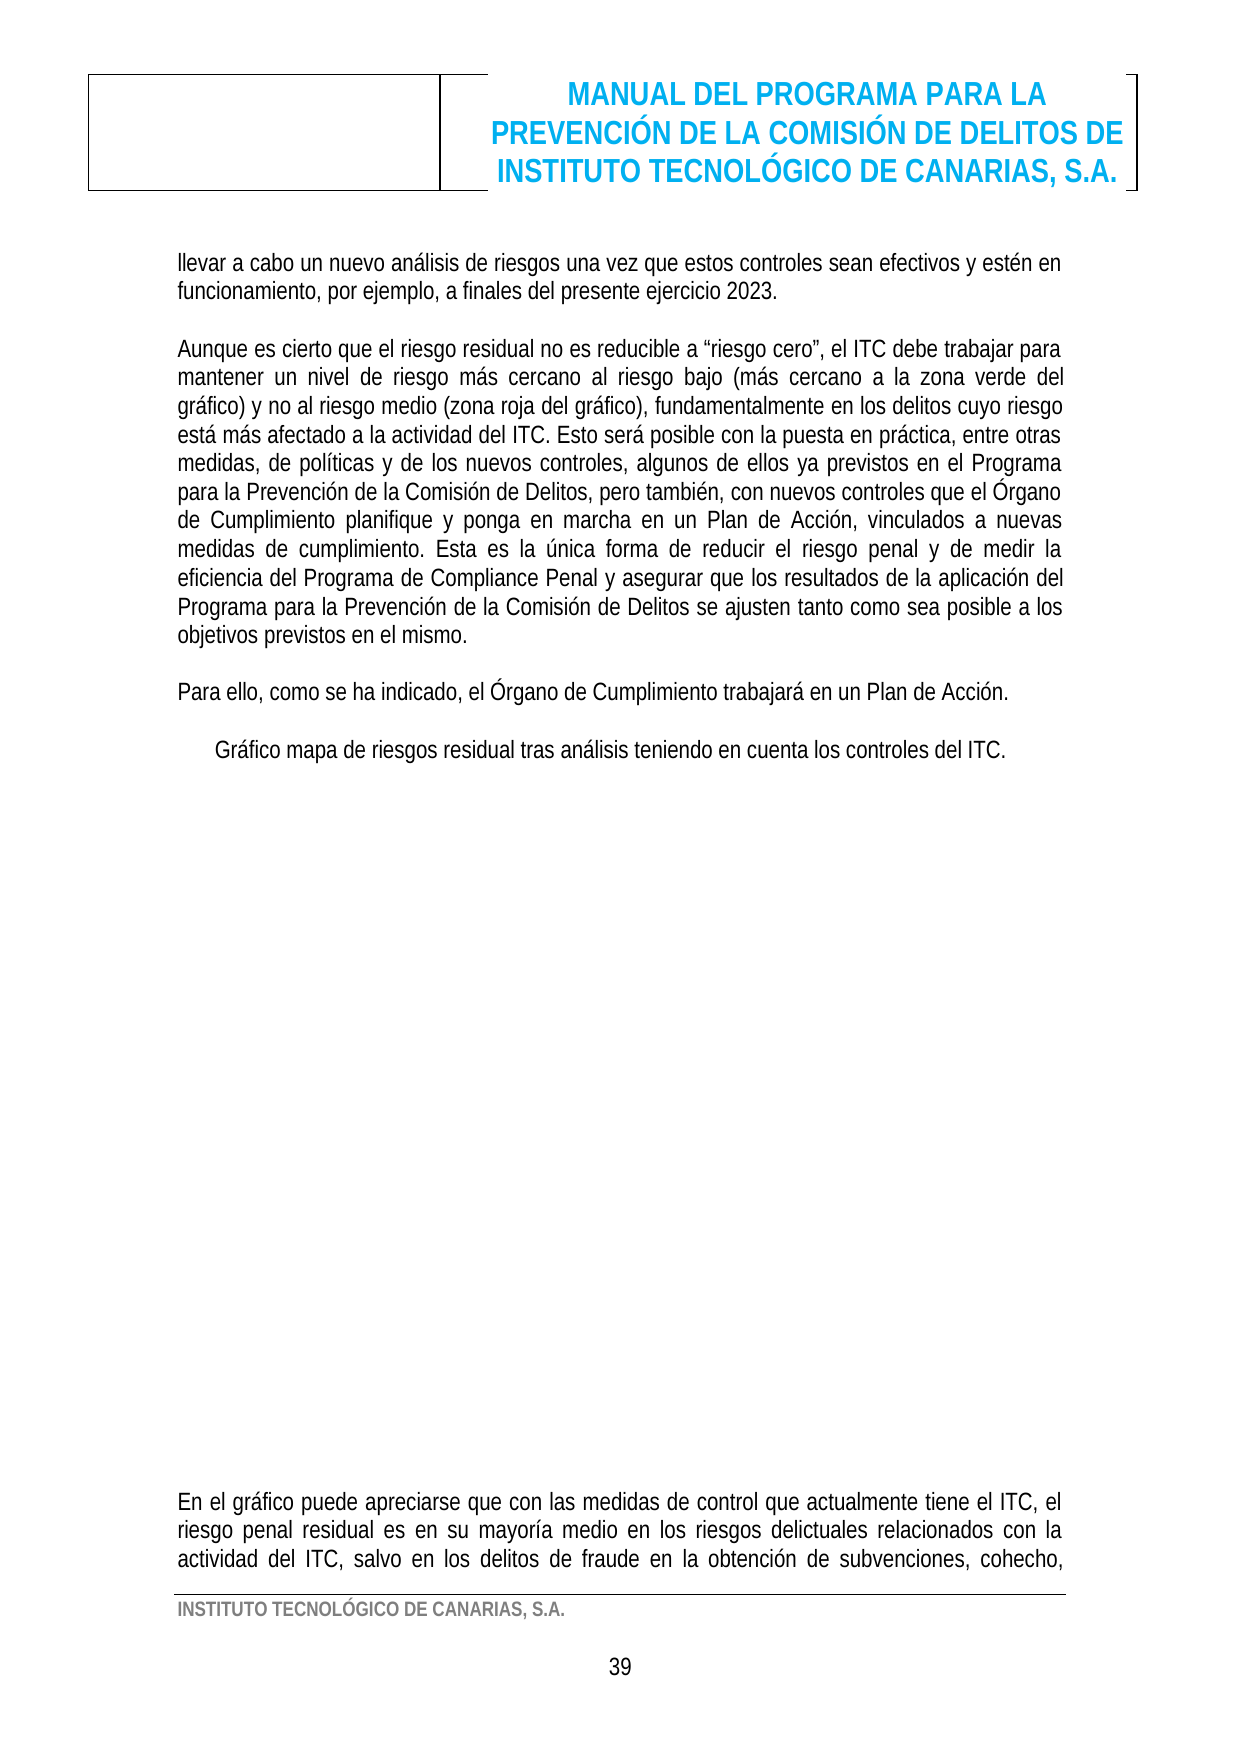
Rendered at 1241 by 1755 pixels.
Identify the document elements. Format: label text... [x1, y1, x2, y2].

text llevar a cabo un nuevo análisis de riesgos una vez que estos controles sean efectivos y estén en funcionamiento, por ejemplo, a finales del presente ejercicio 2023. [177, 248, 1064, 305]
text Para ello, como se ha indicado, el Órgano de Cumplimiento trabajará en un Plan de Acción. Gráfico mapa de riesgos residual tras análisis teniendo en cuenta los controles del ITC. [177, 677, 1012, 763]
text Aunque es cierto que el riesgo residual no es reducible a “riesgo cero”, el ITC debe trabajar para mantener un nivel de riesgo más cercano al riesgo bajo (más cercano a la zona verde del gráfico) y no al riesgo medio (zona roja del gráfico), fundamentalmente en los delitos cuyo riesgo está más afectado a la actividad del ITC. Esto será posible con la puesta en práctica, entre otras medidas, de políticas y de los nuevos controles, algunos de ellos ya previstos en el Programa para la Prevención de la Comisión de Delitos, pero también, con nuevos controles que el Órgano de Cumplimiento planifique y ponga en marcha en un Plan de Acción, vinculados a nuevas medidas de cumplimiento. Esta es la única forma de reducir el riesgo penal y de medir la eficiencia del Programa de Compliance Penal y asegurar que los resultados de la aplicación del Programa para la Prevención de la Comisión de Delitos se ajusten tanto como sea posible a los objetivos previstos en el mismo. [177, 334, 1064, 649]
text En el gráfico puede apreciarse que con las medidas de control que actualmente tiene el ITC, el riesgo penal residual es en su mayoría medio en los riesgos delictuales relacionados con la actividad del ITC, salvo en los delitos de fraude en la obtención de subvenciones, cohecho, [177, 1487, 1064, 1573]
